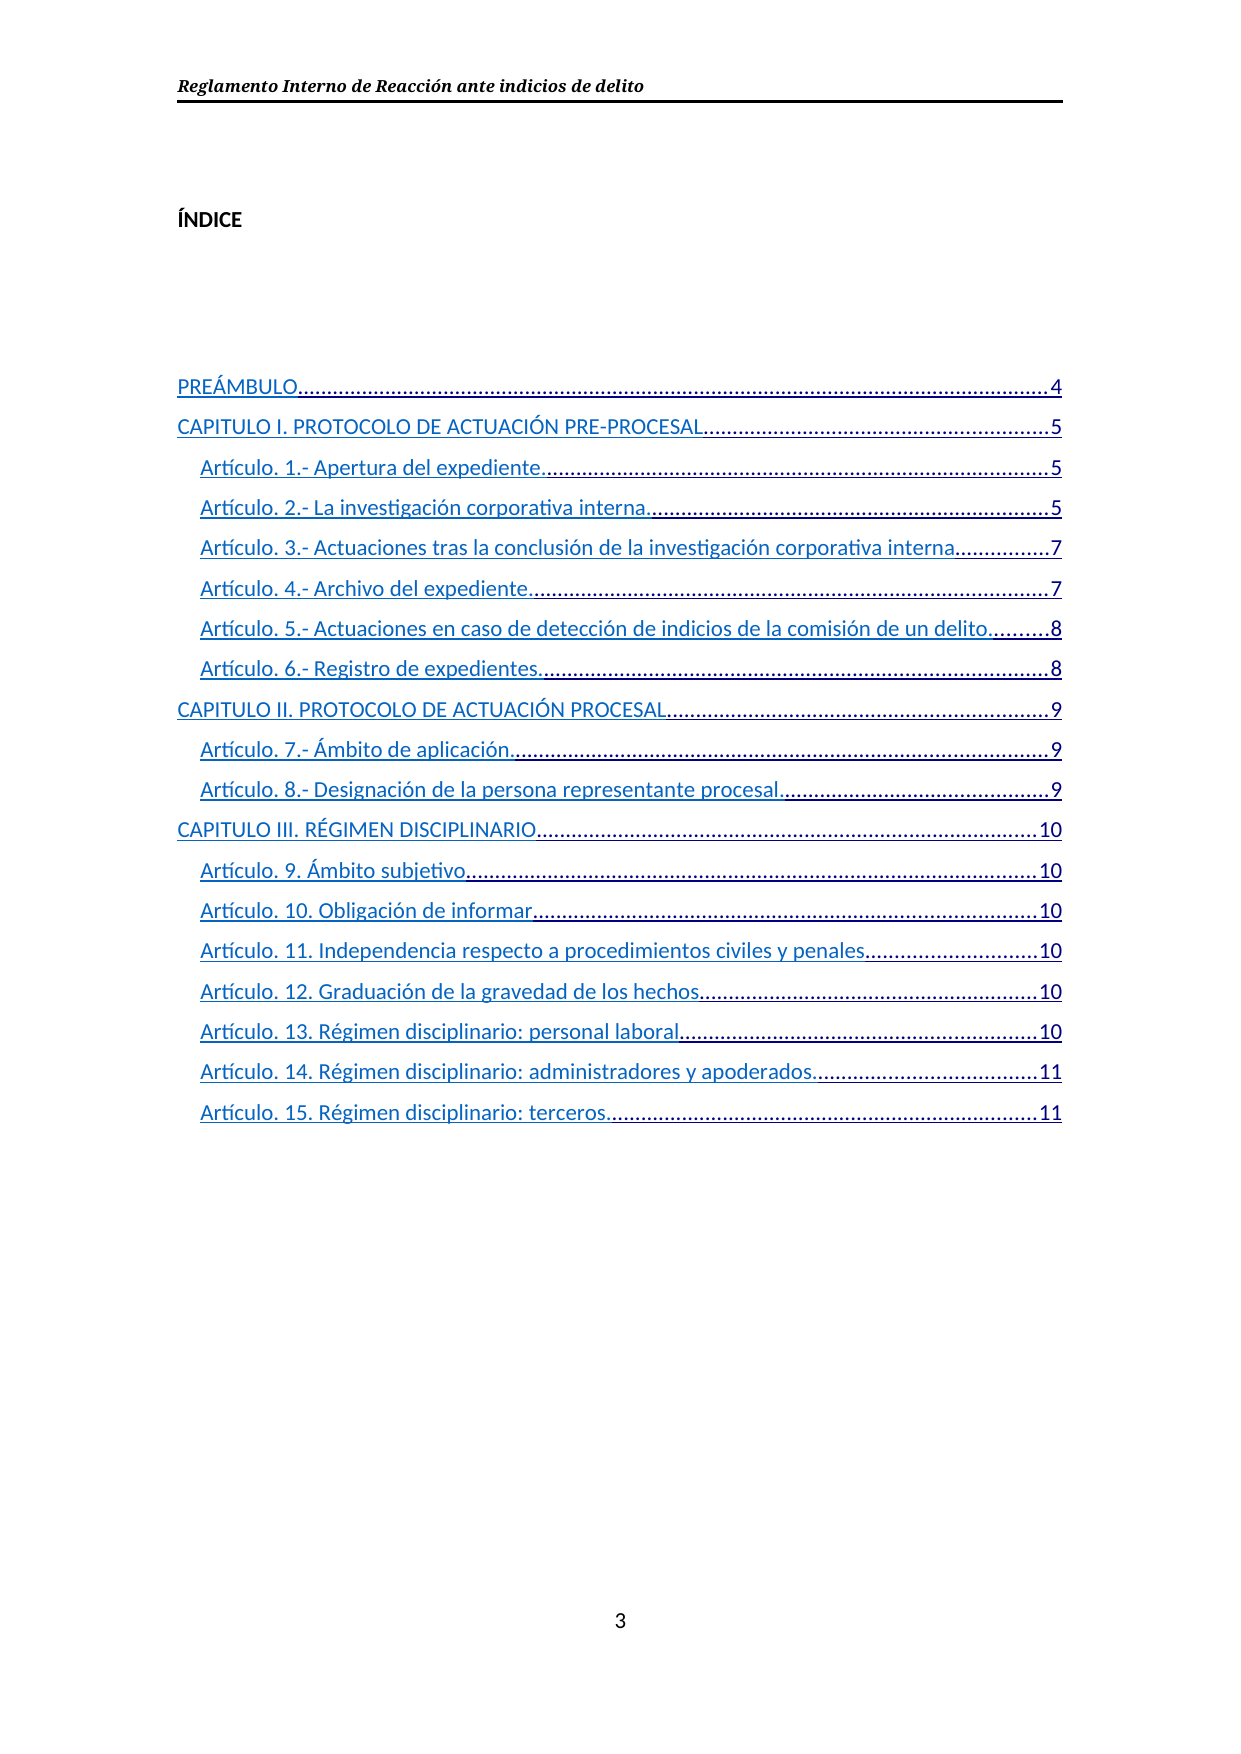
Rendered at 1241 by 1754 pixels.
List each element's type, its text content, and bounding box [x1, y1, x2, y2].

text Artículo. 10. Obligación de informar 10 [200, 896, 1063, 924]
text Artículo. 7.- Ámbito de aplicación. 9 [200, 735, 1063, 763]
text Artículo. 15. Régimen disciplinario: terceros. 11 [200, 1098, 1063, 1126]
text Artículo. 3.- Actuaciones tras la conclusión de la investigación corporativa interna 7 [200, 533, 1063, 561]
text Artículo. 6.- Registro de expedientes. 8 [200, 654, 1063, 682]
text Artículo. 1.- Apertura del expediente. 5 [200, 453, 1063, 481]
text Artículo. 8.- Designación de la persona representante procesal. 9 [200, 775, 1063, 803]
text ÍNDICE [177, 206, 1063, 233]
text PREÁMBULO 4 [177, 372, 1063, 400]
text Artículo. 9. Ámbito subjetivo 10 [200, 856, 1063, 884]
text Artículo. 13. Régimen disciplinario: personal laboral 10 [200, 1017, 1063, 1045]
text Artículo. 4.- Archivo del expediente. 7 [200, 574, 1063, 602]
text Artículo. 11. Independencia respecto a procedimientos civiles y penales 10 [200, 937, 1063, 964]
text Artículo. 14. Régimen disciplinario: administradores y apoderados. 11 [200, 1057, 1063, 1086]
text Artículo. 5.- Actuaciones en caso de detección de indicios de la comisión de un delito. 8 [200, 614, 1063, 642]
text CAPITULO III. RÉGIMEN DISCIPLINARIO 10 [177, 816, 1063, 844]
text CAPITULO I. PROTOCOLO DE ACTUACIÓN PRE-PROCESAL 5 [177, 412, 1063, 441]
text Artículo. 12. Graduación de la gravedad de los hechos 10 [200, 977, 1063, 1005]
text CAPITULO II. PROTOCOLO DE ACTUACIÓN PROCESAL 9 [177, 695, 1063, 723]
text Artículo. 2.- La investigación corporativa interna. 5 [200, 493, 1063, 521]
